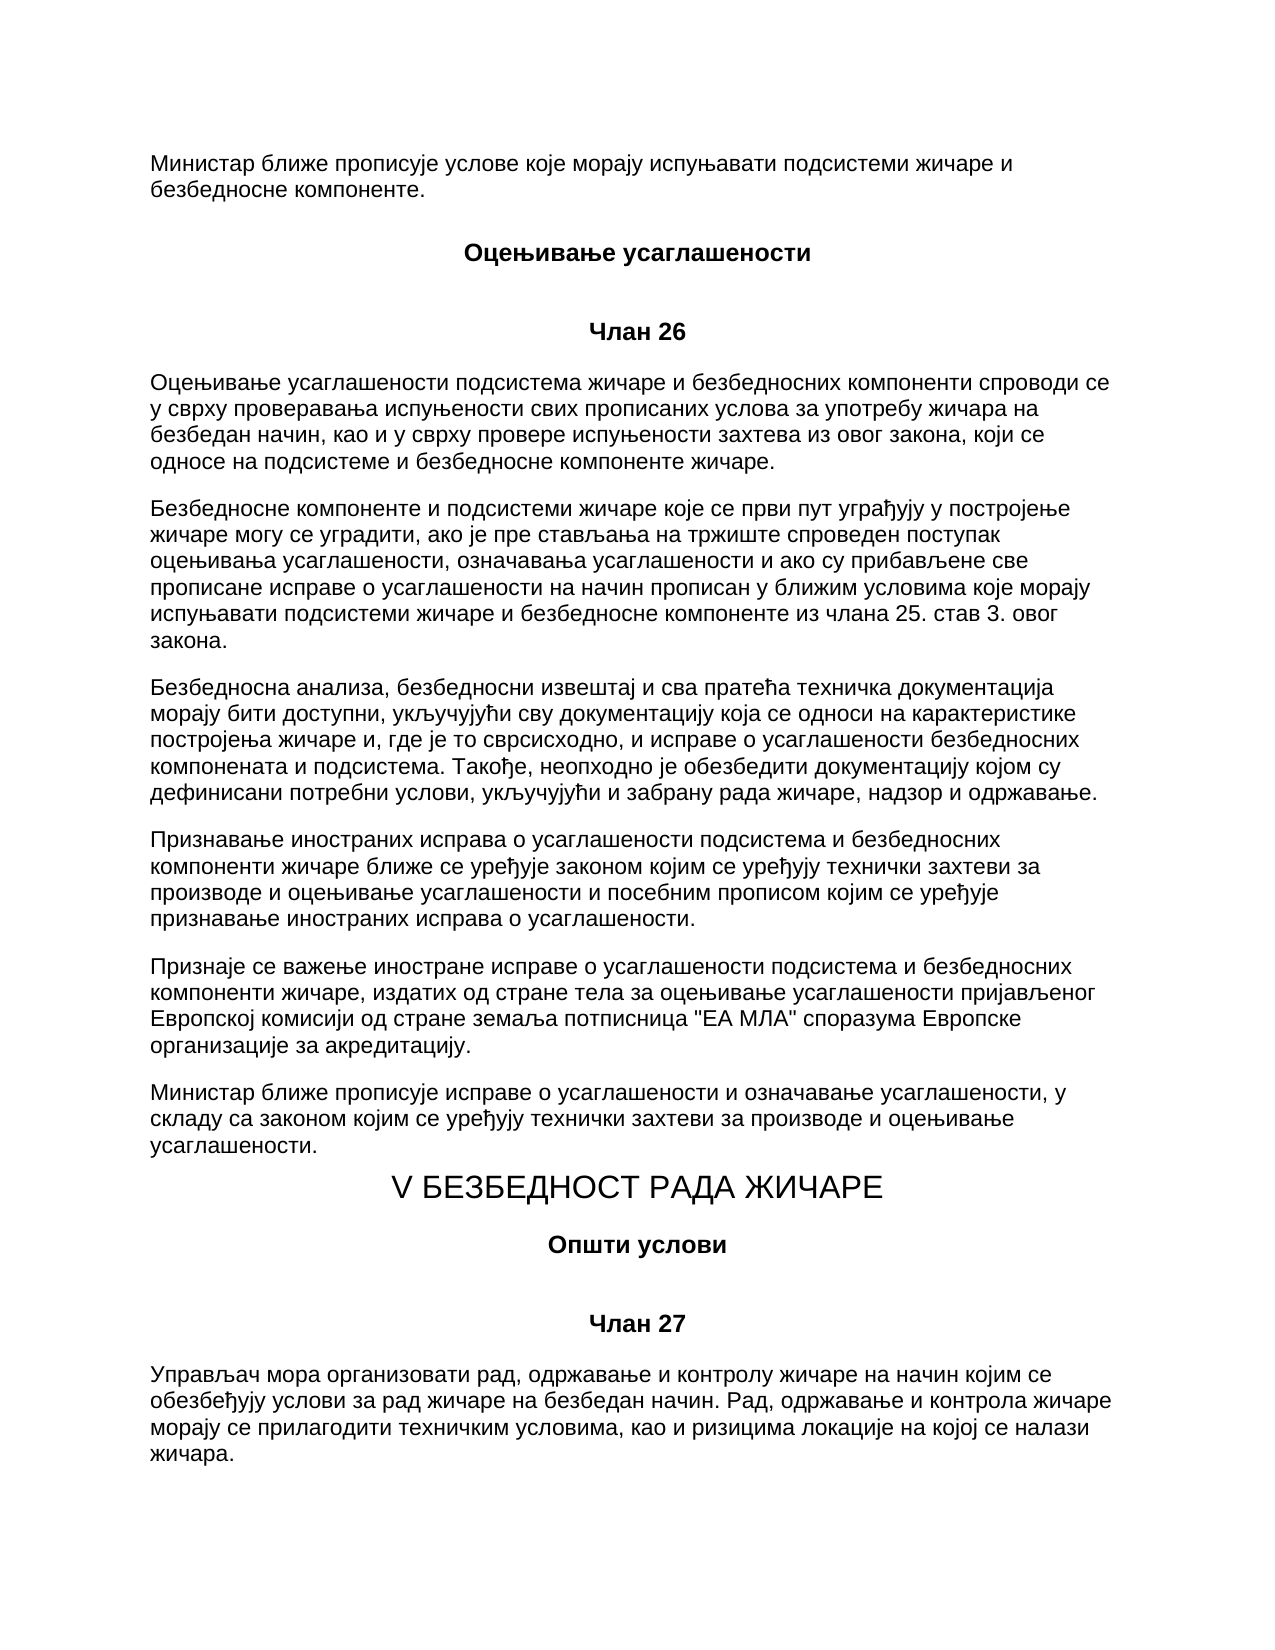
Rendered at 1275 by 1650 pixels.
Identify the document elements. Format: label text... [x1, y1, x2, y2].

text Министар ближе прописује исправе о усаглашености и означавање усаглашености, у складу са законом којим се уређују технички захтеви за производе и оцењивање усаглашености. [150, 1079, 1125, 1158]
text Управљач мора организовати рад, одржавање и контролу жичаре на начин којим се обезбеђују услови за рад жичаре на безбедан начин. Рад, одржавање и контрола жичаре морају се прилагодити техничким условима, као и ризицима локације на којој се налази жичара. [150, 1361, 1125, 1466]
text Признаје се важење иностране исправе о усаглашености подсистема и безбедносних компоненти жичаре, издатих од стране тела за оцењивање усаглашености пријављеног Европској комисији од стране земаља потписница "ЕА МЛА" споразума Европске организације за акредитацију. [150, 953, 1125, 1058]
text Општи услови [150, 1230, 1125, 1259]
text Министар ближе прописује услове које морају испуњавати подсистеми жичаре и безбедносне компоненте. [150, 150, 1125, 203]
text Оцењивање усаглашености подсистема жичаре и безбедносних компоненти спроводи се у сврху проверавања испуњености свих прописаних услова за употребу жичара на безбедан начин, као и у сврху провере испуњености захтева из овог закона, који се односе на подсистеме и безбедносне компоненте жичаре. [150, 368, 1125, 474]
text Члан 26 [150, 317, 1125, 346]
text Безбедносне компоненте и подсистеми жичаре које се први пут уграђују у постројење жичаре могу се уградити, ако је пре стављања на тржиште спроведен поступак оцењивања усаглашености, означавања усаглашености и ако су прибављене све прописане исправе о усаглашености на начин прописан у ближим условима које морају испуњавати подсистеми жичаре и безбедносне компоненте из члана 25. став 3. овог закона. [150, 495, 1125, 653]
text Безбедносна анализа, безбедносни извештај и сва пратећа техничка документација морају бити доступни, укључујући сву документацију која се односи на карактеристике постројења жичаре и, где је то сврсисходно, и исправе о усаглашености безбедносних компонената и подсистема. Такође, неопходно је обезбедити документацију којом су дефинисани потребни услови, укључујући и забрану рада жичаре, надзор и одржавање. [150, 674, 1125, 806]
text Оцењивање усаглашености [150, 238, 1125, 267]
text V БЕЗБЕДНОСТ РАДА ЖИЧАРЕ [150, 1168, 1125, 1205]
text Признавање иностраних исправа о усаглашености подсистема и безбедносних компоненти жичаре ближе се уређује законом којим се уређују технички захтеви за производе и оцењивање усаглашености и посебним прописом којим се уређује признавање иностраних исправа о усаглашености. [150, 826, 1125, 932]
text Члан 27 [150, 1309, 1125, 1338]
